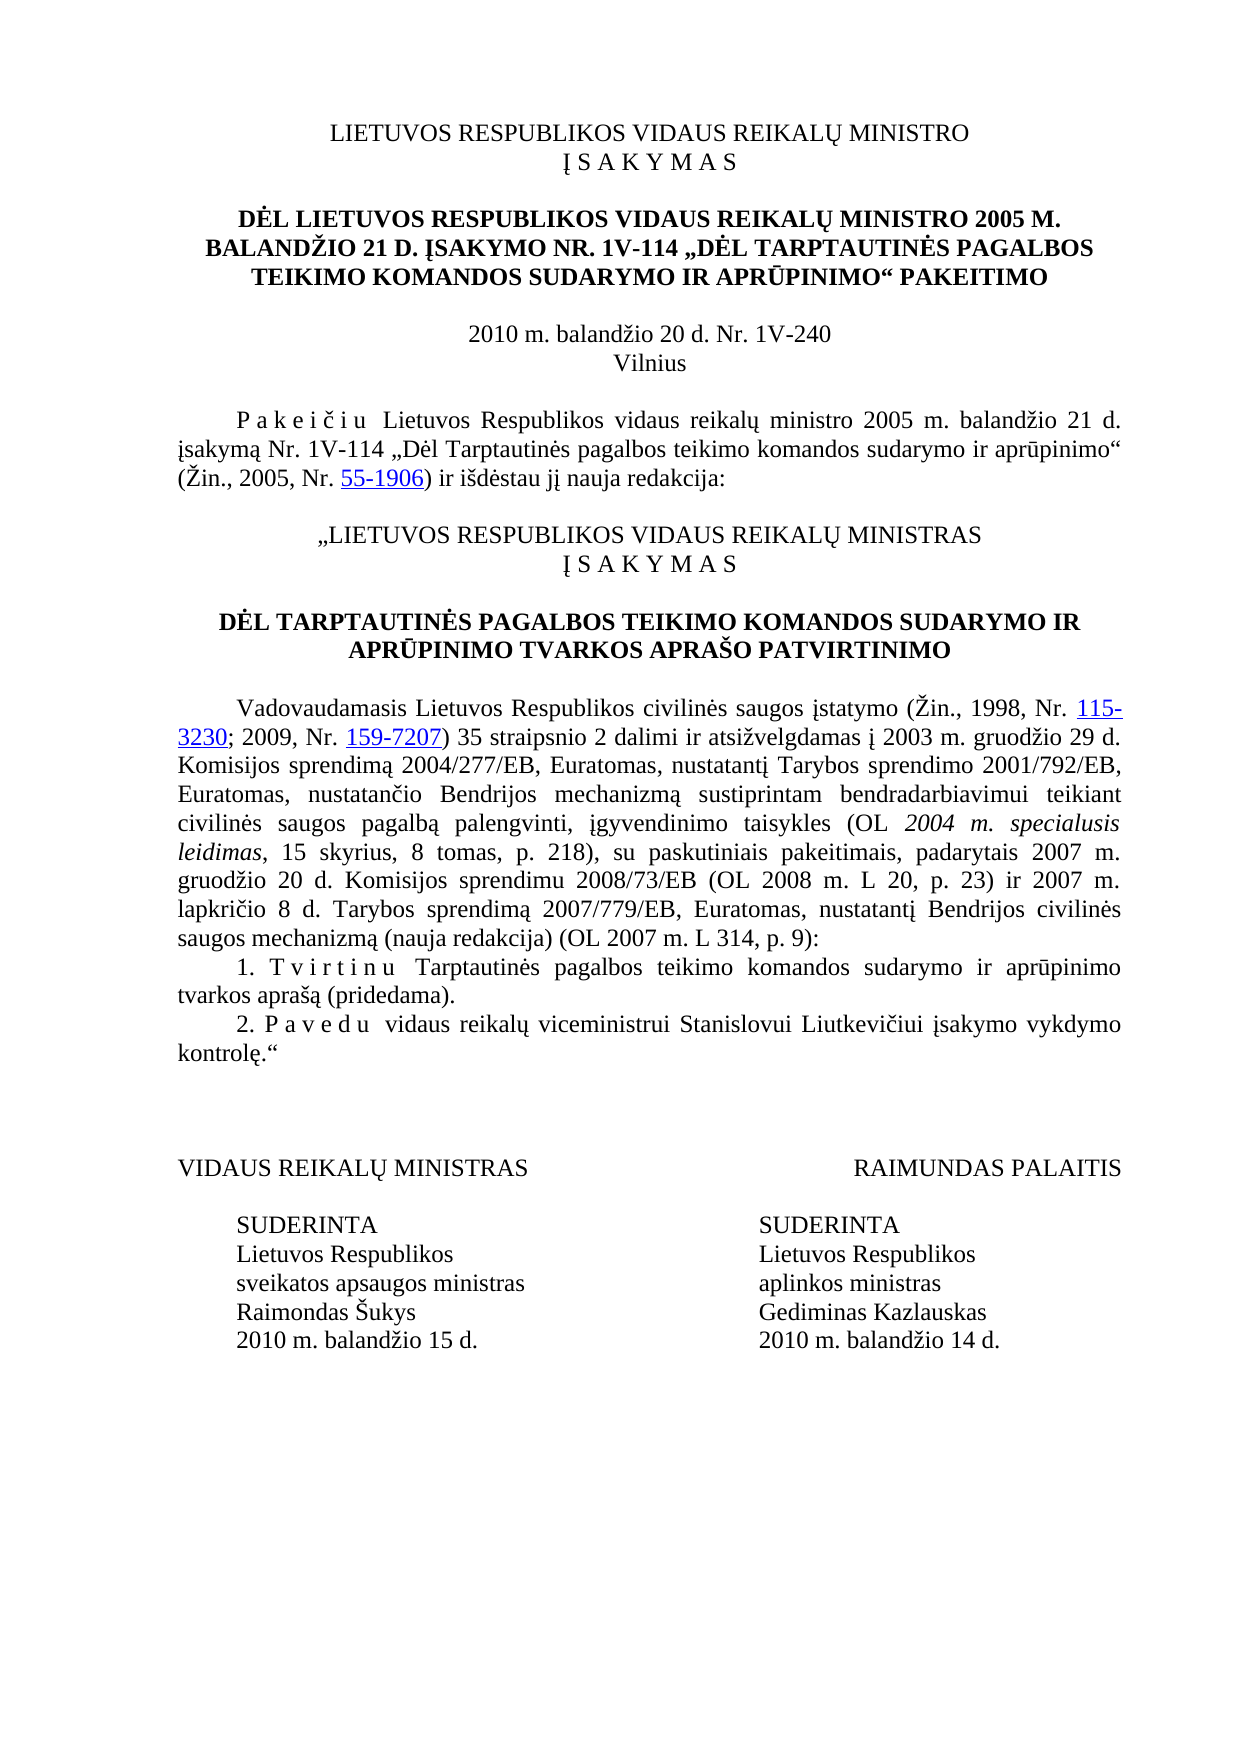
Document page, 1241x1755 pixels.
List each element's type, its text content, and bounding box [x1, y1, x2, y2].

text Vidaus reikalų ministras Raimundas Palaitis [177, 1153, 1122, 1182]
text „LIETUVOS RESPUBLIKOS VIDAUS REIKALŲ MINISTRas [177, 521, 1122, 549]
text Lietuvos Respublikos Lietuvos Respublikos [177, 1239, 1122, 1268]
text Vadovaudamasis Lietuvos Respublikos civilinės saugos įstatymo (Žin., 1998, Nr. 115-3230; 2009, Nr. 159-7207) 35 straipsnio 2 dalimi ir atsižvelgdamas į 2003 m. gruodžio 29 d. Komisijos sprendimą 2004/277/EB, Euratomas, nustatantį Tarybos sprendimo 2001/792/EB, Euratomas, nustatančio Bendrijos mechanizmą sustiprintam bendradarbiavimui teikiant civilinės saugos pagalbą palengvinti, įgyvendinimo taisykles (OL 2004 m. specialusis leidimas, 15 skyrius, 8 tomas, p. 218), su paskutiniais pakeitimais, padarytais 2007 m. gruodžio 20 d. Komisijos sprendimu 2008/73/EB (OL 2008 m. L 20, p. 23) ir 2007 m. lapkričio 8 d. Tarybos sprendimą 2007/779/EB, Euratomas, nustatantį Bendrijos civilinės saugos mechanizmą (nauja redakcija) (OL 2007 m. L 314, p. 9): [177, 693, 1122, 952]
text 1. Tvirtinu Tarptautinės pagalbos teikimo komandos sudarymo ir aprūpinimo tvarkos aprašą (pridedama). [177, 952, 1122, 1009]
text dėl TARPTAUTINĖS PAGALBOS TEIKIMO KOMANDOS SUDARYMO IR APRŪPINIMO TVARKOS APRAŠO PATVIRTINIMO [177, 607, 1122, 664]
text LIETUVOS RESPUBLIKOS VIDAUS REIKALŲ MINISTRO [177, 118, 1122, 147]
text ĮSAKYMAS [177, 147, 1122, 176]
text 2010 m. balandžio 20 d. Nr. 1V-240 [177, 319, 1122, 348]
text 2010 m. balandžio 15 d. 2010 m. balandžio 14 d. [177, 1326, 1122, 1354]
text dėl lietuvos respublikos vidaus reikalų ministro 2005 m. balandžio 21 d. įsakymo Nr. 1V-114 „DĖL TARPTAUTINĖS PAGALBOS TEIKIMO KOMANDOS SUDARYMO IR APRŪPINIMO“ PAKEITIMO [177, 204, 1122, 291]
text SUDERINTA SUDERINTA [177, 1211, 1122, 1239]
text įsakymas [177, 549, 1122, 578]
text Pakeičiu Lietuvos Respublikos vidaus reikalų ministro 2005 m. balandžio 21 d. įsakymą Nr. 1V-114 „Dėl Tarptautinės pagalbos teikimo komandos sudarymo ir aprūpinimo“ (Žin., 2005, Nr. 55-1906) ir išdėstau jį nauja redakcija: [177, 406, 1122, 492]
text 2. Pavedu vidaus reikalų viceministrui Stanislovui Liutkevičiui įsakymo vykdymo kontrolę.“ [177, 1009, 1122, 1067]
text Raimondas Šukys Gediminas Kazlauskas [177, 1297, 1122, 1326]
text Vilnius [177, 348, 1122, 377]
text sveikatos apsaugos ministras aplinkos ministras [177, 1268, 1122, 1297]
